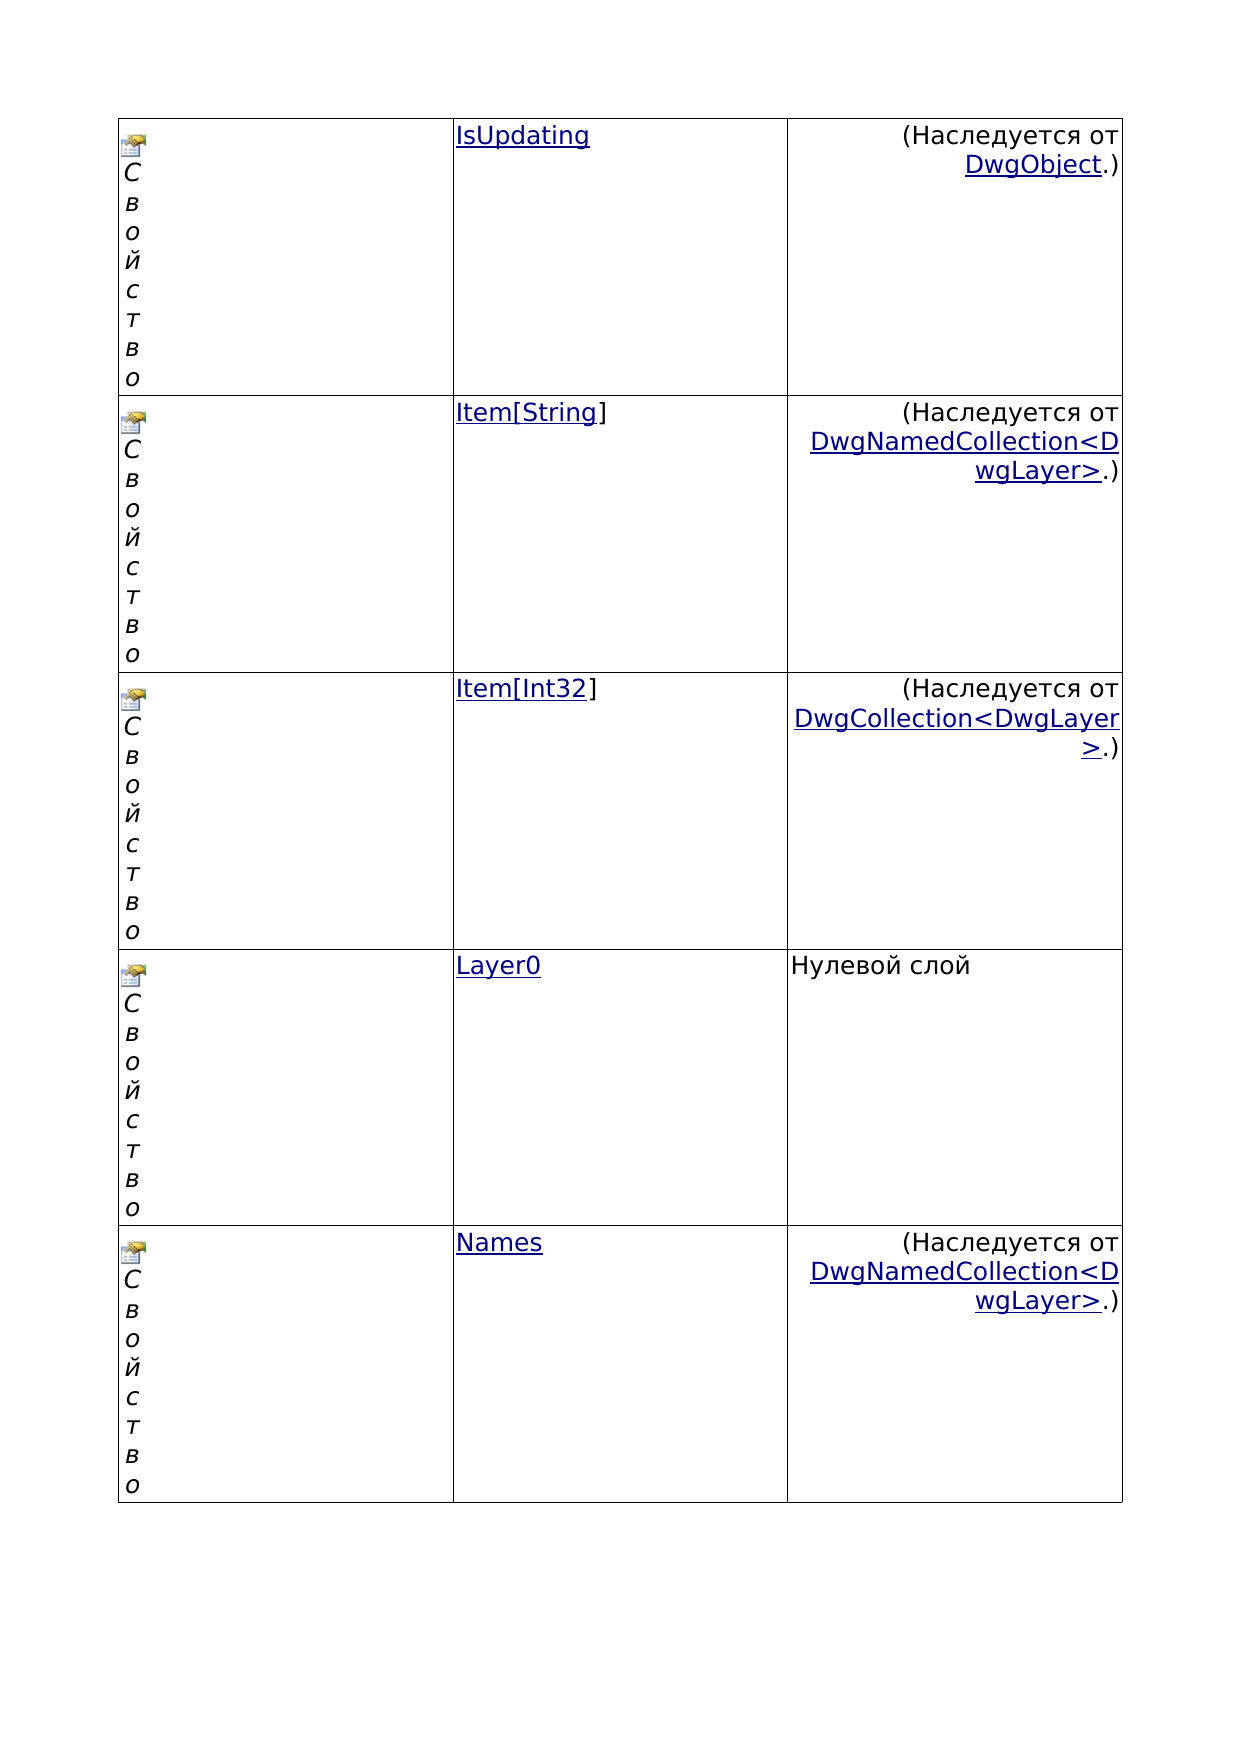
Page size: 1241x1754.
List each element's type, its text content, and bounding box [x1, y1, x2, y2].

picture [121, 963, 147, 989]
table_cell IsUpdating [454, 119, 787, 395]
table_cell [119, 673, 453, 948]
picture [121, 1240, 147, 1266]
picture [121, 687, 147, 713]
table_cell [119, 396, 453, 672]
table_cell (Наследуется от DwgNamedCollection<DwgLayer>.) [788, 396, 1122, 672]
table_cell Names [454, 1226, 787, 1502]
picture [121, 410, 147, 436]
table_cell (Наследуется от DwgObject.) [788, 119, 1122, 395]
picture [121, 133, 147, 159]
table_cell [119, 1226, 453, 1502]
table_cell (Наследуется от DwgNamedCollection<DwgLayer>.) [788, 1226, 1122, 1502]
table_cell (Наследуется от DwgCollection<DwgLayer>.) [788, 673, 1122, 948]
table_cell [119, 950, 453, 1225]
table_cell Item[Int32] [454, 673, 787, 948]
table_cell Layer0 [454, 950, 787, 1225]
table_cell Item[String] [454, 396, 787, 672]
table_cell [119, 119, 453, 395]
table_cell Нулевой слой [788, 950, 1122, 1225]
